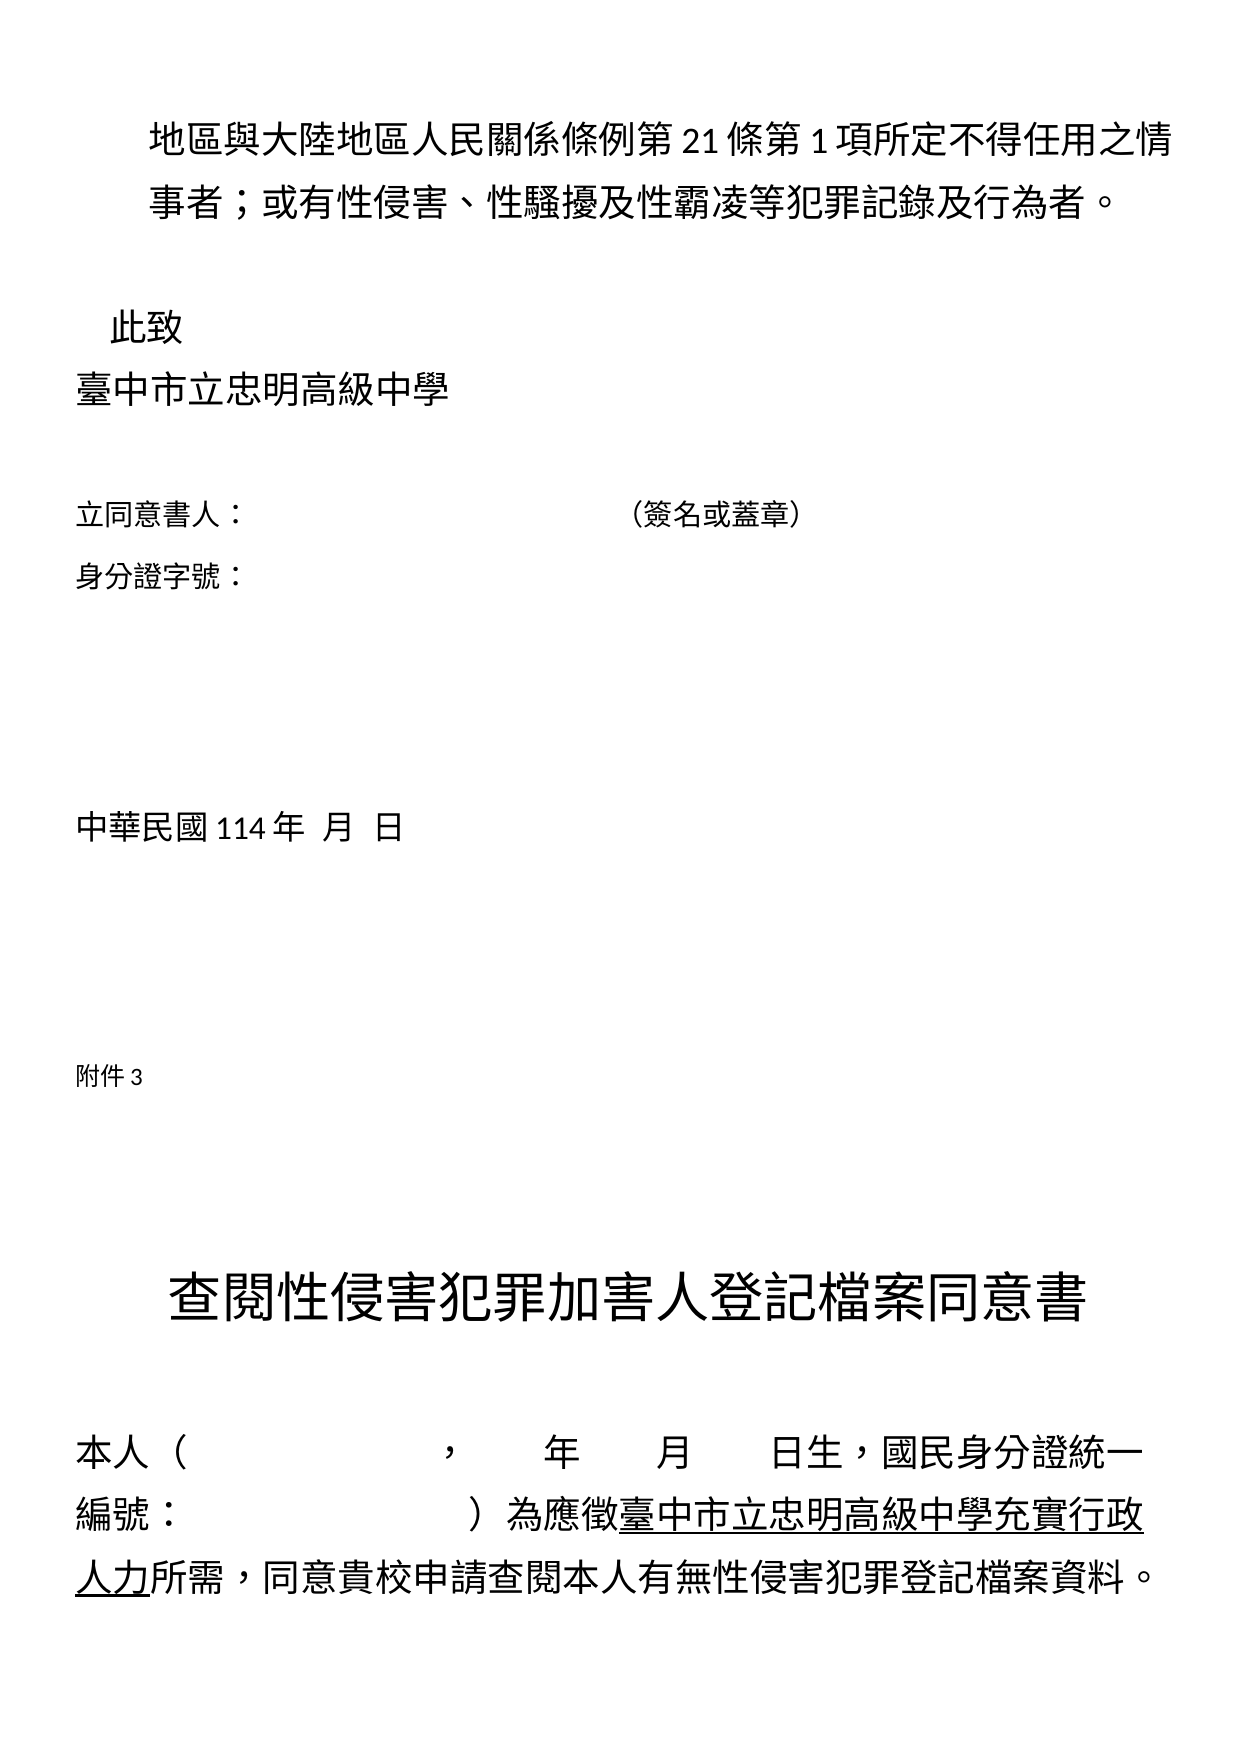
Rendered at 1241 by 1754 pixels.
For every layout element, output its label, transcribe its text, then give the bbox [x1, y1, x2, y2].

text 本人（ ， 年 月 日生，國民身分證統一編號： ）為應徵臺中市立忠明高級中學充實行政人力所需，同意貴校申請查閱本人有無性侵害犯罪登記檔案資料。 [75, 1408, 1165, 1596]
text 中華民國114年 月 日 [75, 783, 1181, 846]
text 身分證字號： [75, 533, 1165, 596]
text 地區與大陸地區人民關係條例第21條第1項所定不得任用之情事者；或有性侵害、性騷擾及性霸凌等犯罪記錄及行為者。 [75, 96, 1181, 221]
text 立同意書人： （簽名或蓋章） [75, 471, 1165, 533]
text 此致 [75, 283, 1181, 346]
text 附件3 [75, 1033, 1165, 1096]
text 臺中市立忠明高級中學 [75, 346, 1181, 408]
text 查閱性侵害犯罪加害人登記檔案同意書 [75, 1221, 1181, 1346]
